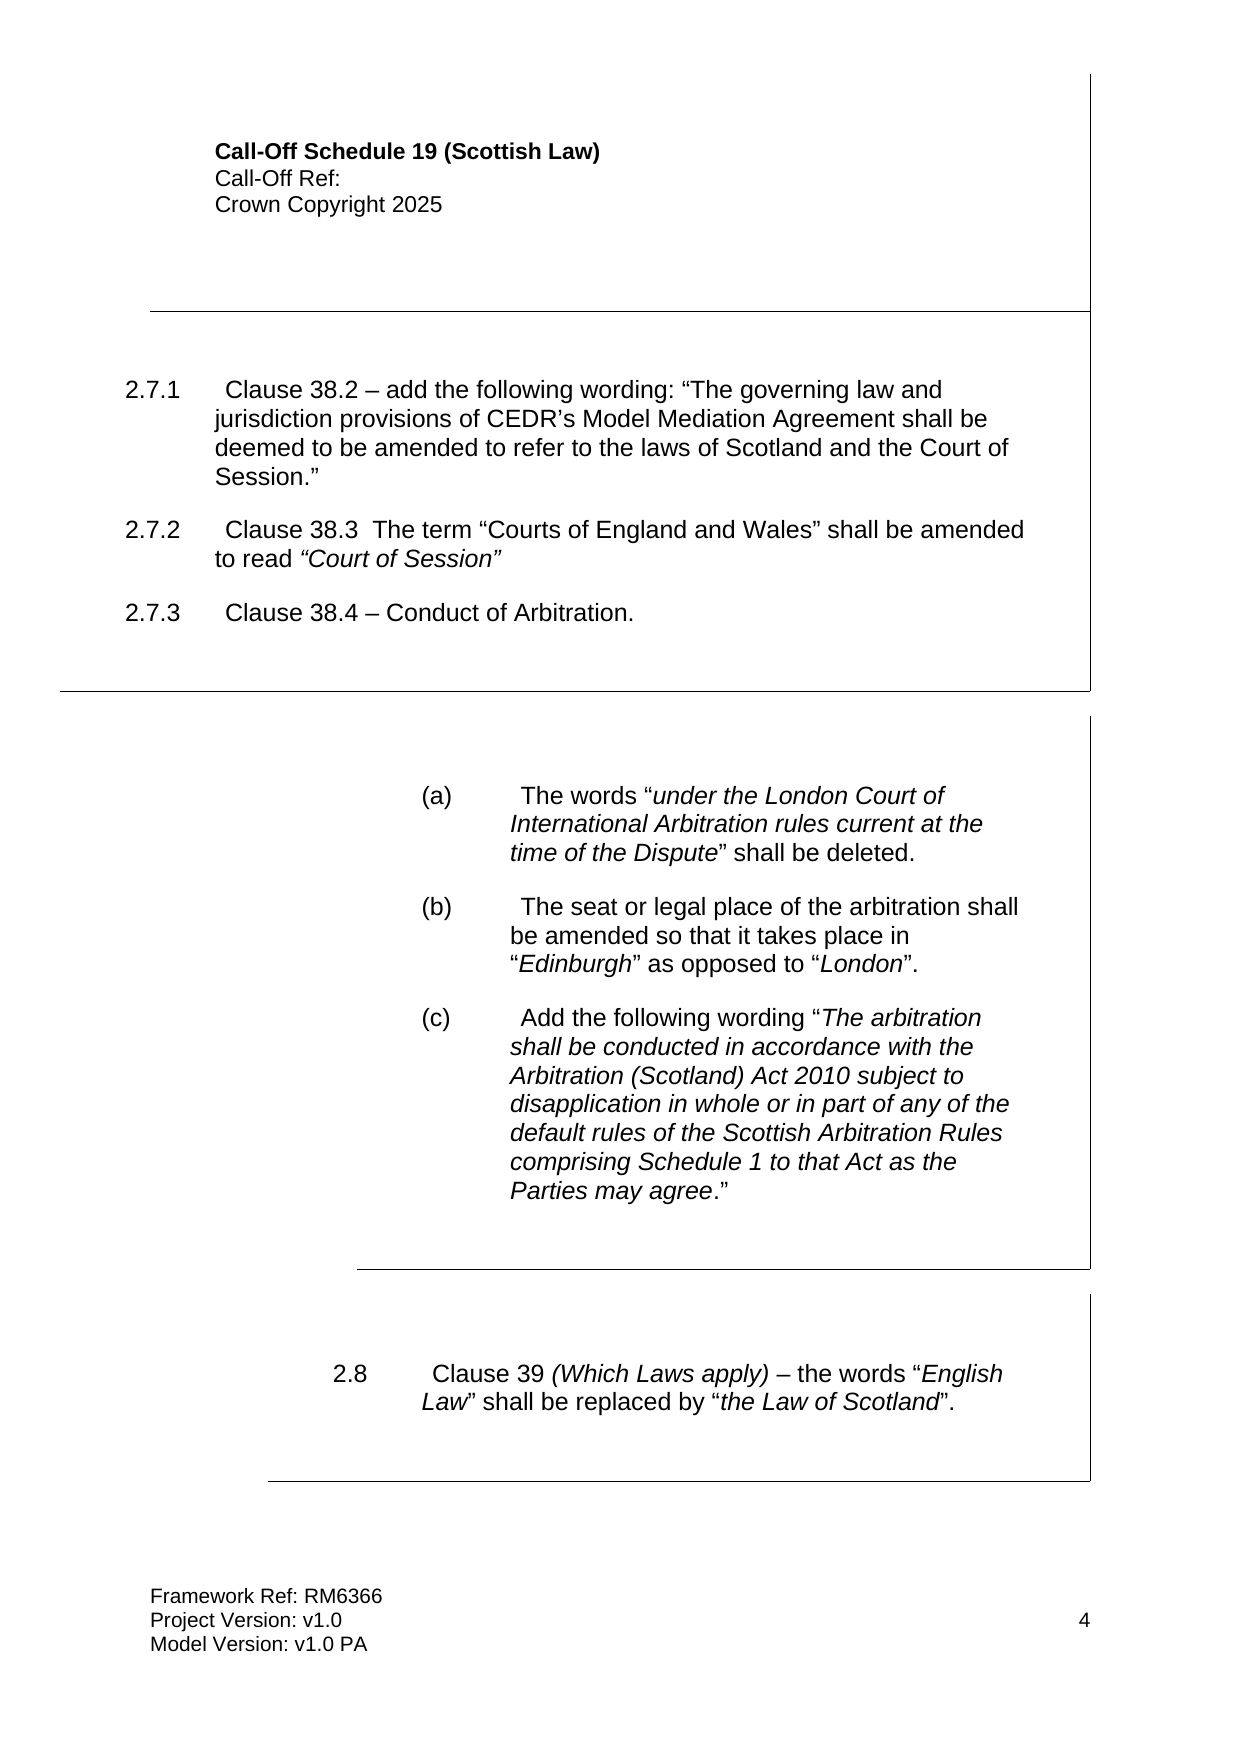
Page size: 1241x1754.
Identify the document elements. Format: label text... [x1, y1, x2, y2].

list The seat or legal place of the arbitration shall be amended so that it takes place in “Edinburgh” as opposed to “London”. [357, 827, 1090, 939]
list Clause 39 (Which Laws apply) – the words “English Law” shall be replaced by “the Law of Scotland”. [268, 1294, 1090, 1481]
list Add the following wording “The arbitration shall be conducted in accordance with the Arbitration (Scotland) Act 2010 subject to disapplication in whole or in part of any of the default rules of the Scottish Arbitration Rules comprising Schedule 1 to that Act as the Parties may agree.” [357, 939, 1090, 1269]
list Clause 38.3 The term “Courts of England and Wales” shall be amended to read “Court of Session” [60, 451, 1090, 533]
list The words “under the London Court of International Arbitration rules current at the time of the Dispute” shall be deleted. [357, 716, 1090, 827]
list Clause 38.2 – add the following wording: “The governing law and jurisdiction provisions of CEDR’s Model Mediation Agreement shall be deemed to be amended to refer to the laws of Scotland and the Court of Session.” [60, 311, 1090, 451]
list Clause 38.4 – Conduct of Arbitration. [60, 533, 1090, 691]
